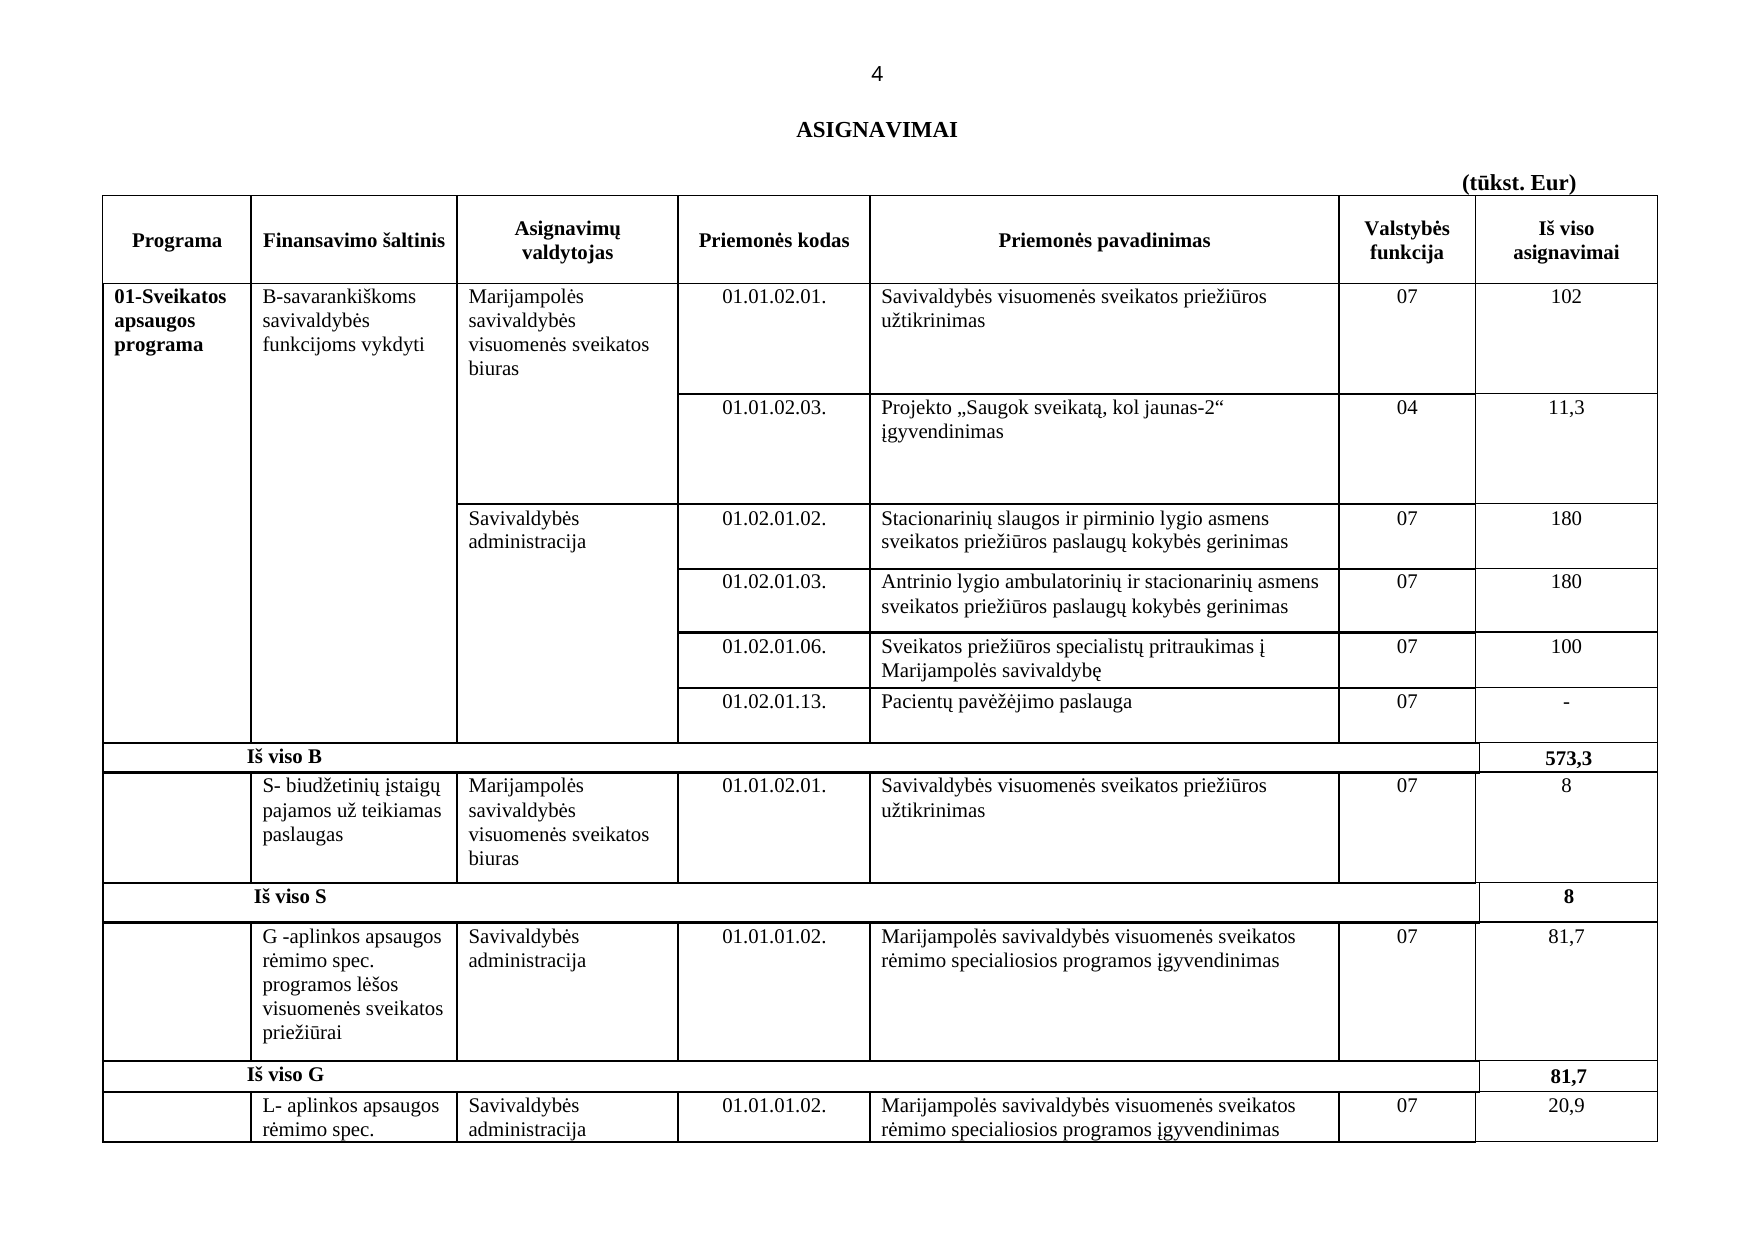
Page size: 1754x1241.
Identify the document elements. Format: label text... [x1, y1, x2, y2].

table_header Programa [103, 196, 250, 283]
table_header Priemonės pavadinimas [871, 196, 1338, 283]
table_cell - [1476, 688, 1657, 742]
table_cell [104, 1093, 250, 1141]
table_cell 180 [1476, 504, 1657, 567]
table_cell 01.01.01.02. [679, 924, 869, 1059]
table_cell Sveikatos priežiūros specialistų pritraukimas į Marijampolės savivaldybę [871, 634, 1338, 687]
table_cell 01.01.02.03. [679, 395, 869, 503]
table_cell [104, 393, 250, 503]
table_cell Pacientų pavėžėjimo paslauga [871, 689, 1338, 742]
table_cell 180 [1476, 569, 1657, 631]
table_cell 01.02.01.03. [679, 570, 869, 631]
table_header Finansavimo šaltinis [252, 196, 456, 283]
table_cell 07 [1340, 634, 1475, 687]
table_cell 81,7 [1476, 923, 1657, 1059]
table_cell 20,9 [1476, 1092, 1657, 1141]
table_cell Antrinio lygio ambulatorinių ir stacionarinių asmens sveikatos priežiūros paslaugų kokybės gerinimas [871, 570, 1338, 631]
table_header Priemonės kodas [679, 196, 869, 283]
table_cell 01.01.02.01. [679, 774, 869, 882]
table_cell 01.02.01.06. [679, 634, 869, 687]
table_cell 01.02.01.02. [679, 505, 869, 567]
table_cell [104, 924, 250, 1059]
table_cell [458, 568, 677, 631]
table_cell Savivaldybės visuomenės sveikatos priežiūros užtikrinimas [871, 774, 1338, 882]
table_cell 07 [1340, 570, 1475, 631]
table_cell [252, 631, 456, 687]
table_cell [104, 631, 250, 687]
table_cell 102 [1476, 284, 1657, 393]
table_cell B-savarankiškoms savivaldybės funkcijoms vykdyti [252, 284, 456, 567]
table_cell Marijampolės savivaldybės visuomenės sveikatos biuras [458, 284, 677, 503]
table_cell [252, 687, 456, 742]
table_cell 01.01.02.01. [679, 284, 869, 393]
table_cell Projekto „Saugok sveikatą, kol jaunas-2“ įgyvendinimas [871, 395, 1338, 503]
table_cell Marijampolės savivaldybės visuomenės sveikatos rėmimo specialiosios programos įgyvendinimas [871, 1093, 1338, 1141]
table_cell 07 [1340, 774, 1475, 882]
table_cell Savivaldybės administracija [458, 1093, 677, 1141]
text ASIGNAVIMAI [118, 116, 1636, 143]
table_cell [458, 687, 677, 742]
table_cell L- aplinkos apsaugos rėmimo spec. [252, 1093, 456, 1141]
table_cell [458, 631, 677, 687]
table_cell G -aplinkos apsaugos rėmimo spec. programos lėšos visuomenės sveikatos priežiūrai [252, 924, 456, 1059]
text (tūkst. Eur) [1462, 169, 1636, 195]
table_cell [104, 774, 250, 882]
table_header Asignavimų valdytojas [458, 196, 677, 283]
table_cell Savivaldybės visuomenės sveikatos priežiūros užtikrinimas [871, 284, 1338, 393]
table_cell [104, 503, 250, 567]
table_cell 573,3 [1480, 743, 1657, 771]
table_cell Iš viso G [104, 1062, 1479, 1091]
table_cell Marijampolės savivaldybės visuomenės sveikatos rėmimo specialiosios programos įgyvendinimas [871, 924, 1338, 1059]
table_header Valstybės funkcija [1340, 196, 1475, 283]
table_cell 100 [1476, 633, 1657, 687]
table_header Iš viso asignavimai [1476, 196, 1657, 283]
table_cell 07 [1340, 689, 1475, 742]
table_cell Iš viso S [104, 883, 1479, 921]
table_cell 04 [1340, 395, 1475, 503]
table_cell 07 [1340, 1093, 1475, 1141]
table_cell 81,7 [1480, 1061, 1657, 1091]
table_cell 8 [1480, 883, 1657, 921]
table_cell S- biudžetinių įstaigų pajamos už teikiamas paslaugas [252, 774, 456, 882]
table_cell 01.02.01.13. [679, 689, 869, 742]
table_cell 01.01.01.02. [679, 1093, 869, 1141]
table_cell 07 [1340, 505, 1475, 567]
table_cell 11,3 [1476, 394, 1657, 503]
table_cell Savivaldybės administracija [458, 505, 677, 567]
table_cell [104, 568, 250, 631]
table_cell [252, 568, 456, 631]
table_cell 07 [1340, 924, 1475, 1059]
table_cell Stacionarinių slaugos ir pirminio lygio asmens sveikatos priežiūros paslaugų kokybės gerinimas [871, 505, 1338, 567]
table_cell 07 [1340, 284, 1475, 393]
table_cell Marijampolės savivaldybės visuomenės sveikatos biuras [458, 774, 677, 882]
table_cell 8 [1476, 773, 1657, 882]
table_cell [104, 687, 250, 742]
table_cell 01-Sveikatos apsaugos programa [104, 284, 250, 393]
table_cell Iš viso B [104, 744, 1479, 771]
table_cell Savivaldybės administracija [458, 924, 677, 1059]
